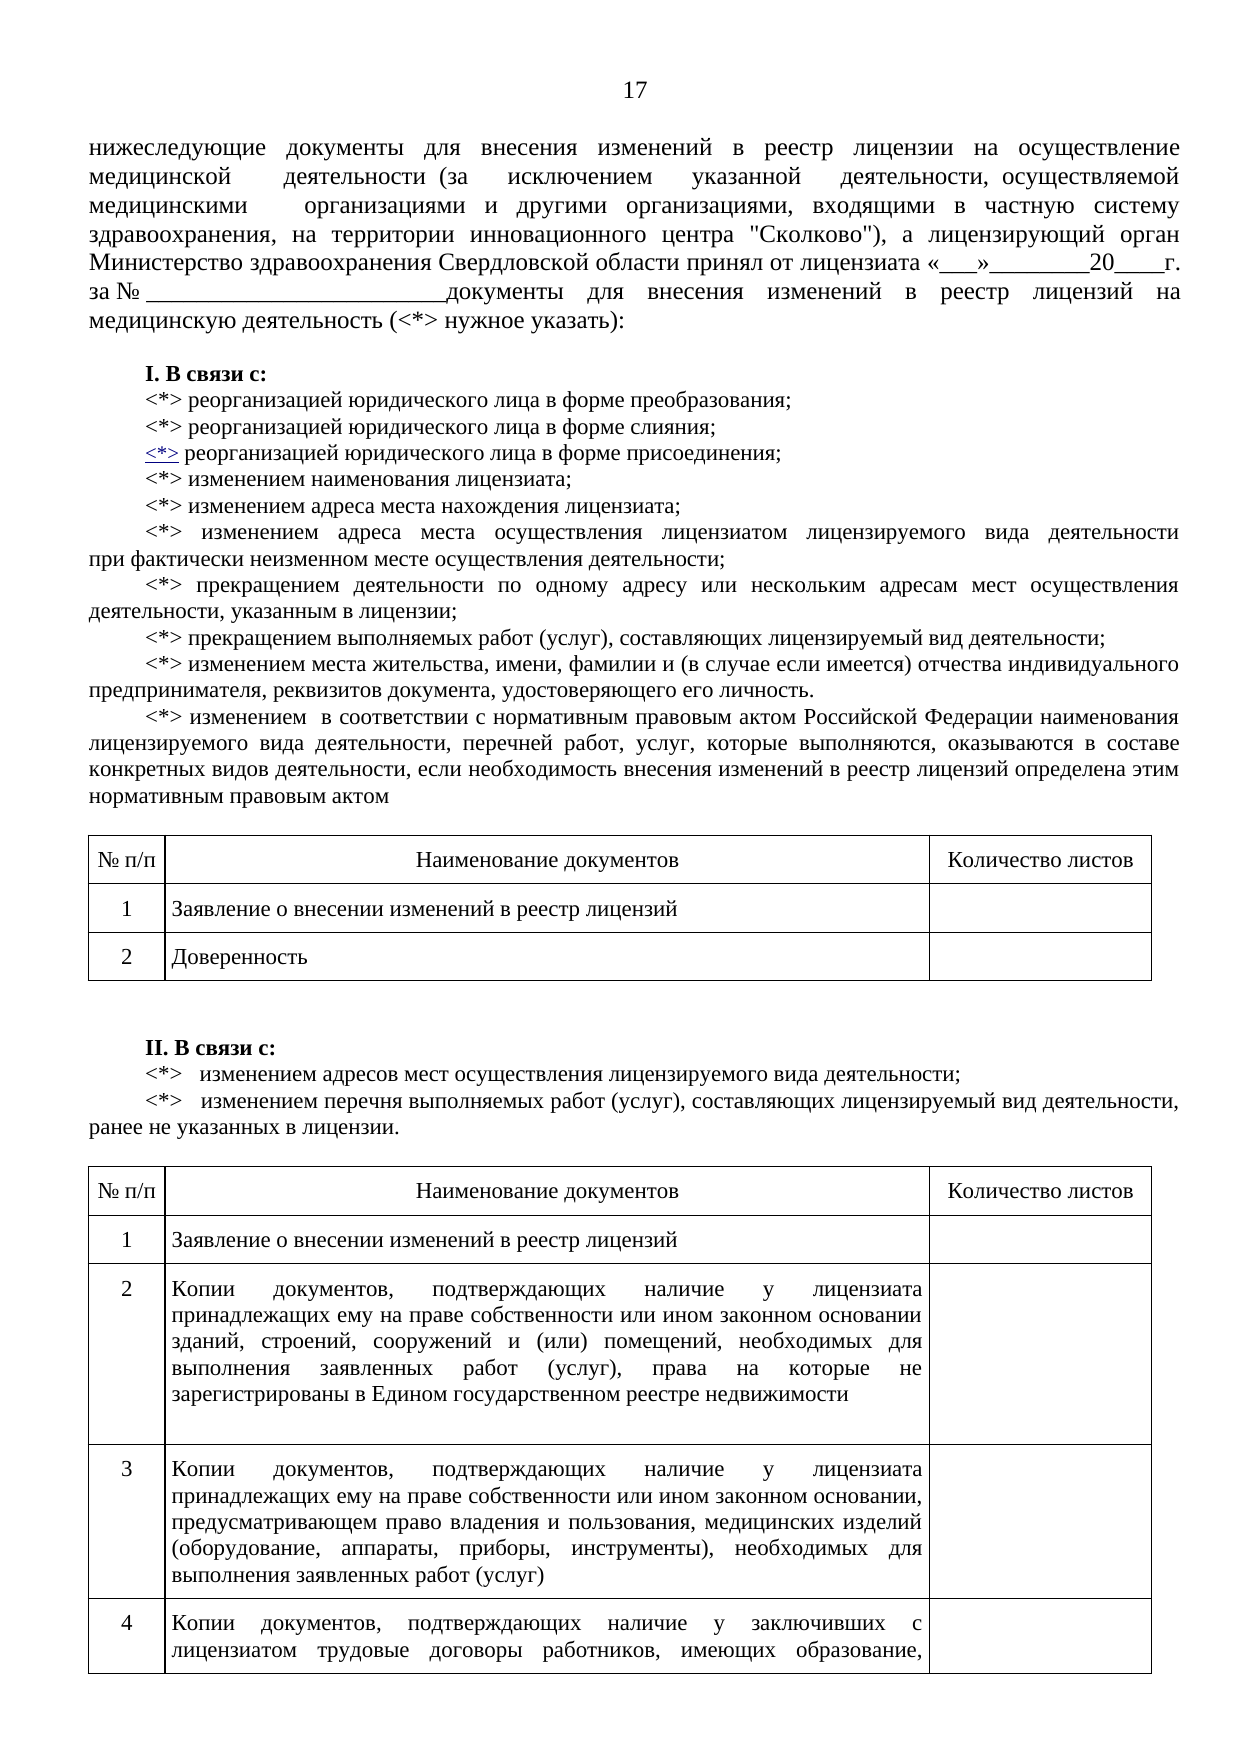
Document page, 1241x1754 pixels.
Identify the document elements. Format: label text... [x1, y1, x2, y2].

table_cell Заявление о внесении изменений в реестр лицензий [166, 1216, 929, 1263]
text <*> прекращением выполняемых работ (услуг), составляющих лицензируемый вид деятельности; [89, 624, 1181, 650]
table_header № п/п [89, 836, 164, 883]
table_cell [930, 1599, 1151, 1673]
table_cell 3 [89, 1445, 164, 1598]
table_header Наименование документов [166, 836, 929, 883]
text нижеследующие документы для внесения изменений в реестр лицензии на осуществление медицинской деятельности (за исключением указанной деятельности, осуществляемой медицинскими организациями и другими организациями, входящими в частную систему здравоохранения, на территории инновационного центра "Сколково"), а лицензирующий орган Министерство здравоохранения Свердловской области принял от лицензиата «___»________20____г. за № ________________________документы для внесения изменений в реестр лицензий на медицинскую деятельность (<*> нужное указать): [89, 132, 1181, 334]
table_cell Копии документов, подтверждающих наличие у лицензиата принадлежащих ему на праве собственности или ином законном основании, предусматривающем право владения и пользования, медицинских изделий (оборудование, аппараты, приборы, инструменты), необходимых для выполнения заявленных работ (услуг) [166, 1445, 929, 1598]
table_cell [930, 1264, 1151, 1444]
table_header Количество листов [930, 1167, 1151, 1214]
text <*> изменением в соответствии с нормативным правовым актом Российской Федерации наименования лицензируемого вида деятельности, перечней работ, услуг, которые выполняются, оказываются в составе конкретных видов деятельности, если необходимость внесения изменений в реестр лицензий определена этим нормативным правовым актом [89, 703, 1181, 808]
table_cell 2 [89, 1264, 164, 1444]
text I. В связи с: [89, 360, 1181, 386]
text <*> изменением места жительства, имени, фамилии и (в случае если имеется) отчества индивидуального предпринимателя, реквизитов документа, удостоверяющего его личность. [89, 650, 1181, 703]
table_header Количество листов [930, 836, 1151, 883]
table_cell [930, 884, 1151, 932]
text II. В связи с: [89, 1034, 1181, 1061]
table_cell [930, 1445, 1151, 1598]
table_cell 1 [89, 884, 164, 932]
table_cell 2 [89, 933, 164, 980]
text <*> изменением наименования лицензиата; [89, 466, 1181, 492]
table_cell Копии документов, подтверждающих наличие у лицензиата принадлежащих ему на праве собственности или ином законном основании зданий, строений, сооружений и (или) помещений, необходимых для выполнения заявленных работ (услуг), права на которые не зарегистрированы в Едином государственном реестре недвижимости [166, 1264, 929, 1444]
table_cell [930, 933, 1151, 980]
table_header № п/п [89, 1167, 164, 1214]
text <*> прекращением деятельности по одному адресу или нескольким адресам мест осуществления деятельности, указанным в лицензии; [89, 571, 1181, 624]
text <*> реорганизацией юридического лица в форме присоединения; [89, 439, 1181, 466]
text <*> реорганизацией юридического лица в форме слияния; [89, 413, 1181, 439]
table_cell Заявление о внесении изменений в реестр лицензий [166, 884, 929, 932]
text <*> изменением адреса места осуществления лицензиатом лицензируемого вида деятельности при фактически неизменном месте осуществления деятельности; [89, 518, 1181, 571]
text <*> изменением адресов мест осуществления лицензируемого вида деятельности; [89, 1061, 1181, 1087]
table_cell 4 [89, 1599, 164, 1673]
table_cell Копии документов, подтверждающих наличие у заключивших с лицензиатом трудовые договоры работников, имеющих образование, [166, 1599, 929, 1673]
text <*> изменением адреса места нахождения лицензиата; [89, 492, 1181, 518]
text <*> реорганизацией юридического лица в форме преобразования; [89, 386, 1181, 413]
table_cell Доверенность [166, 933, 929, 980]
table_cell 1 [89, 1216, 164, 1263]
table_header Наименование документов [166, 1167, 929, 1214]
text <*> изменением перечня выполняемых работ (услуг), составляющих лицензируемый вид деятельности, ранее не указанных в лицензии. [89, 1087, 1181, 1139]
table_cell [930, 1216, 1151, 1263]
